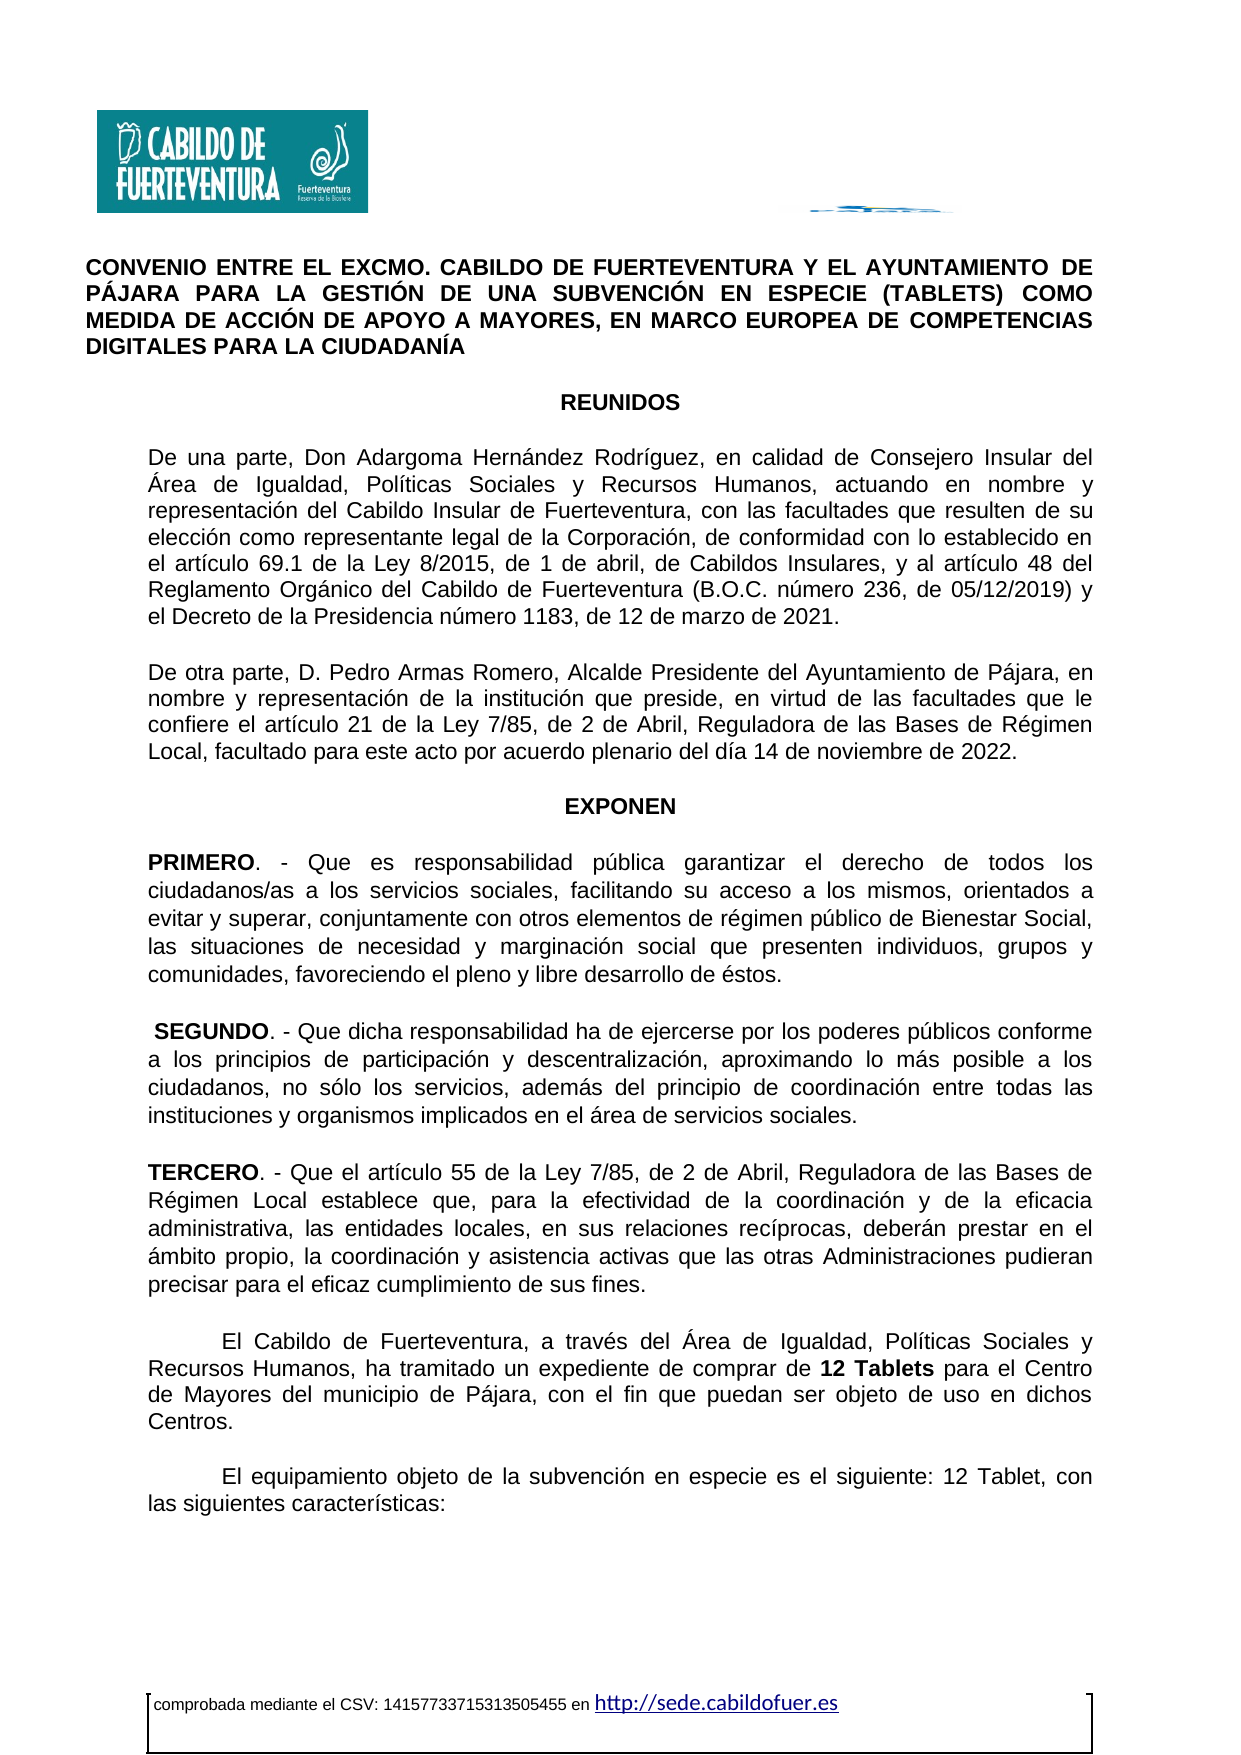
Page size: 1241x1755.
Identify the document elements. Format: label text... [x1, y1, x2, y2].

text De una parte, Don Adargoma Hernández Rodríguez, en calidad de Consejero Insular del Área de Igualdad, Políticas Sociales y Recursos Humanos, actuando en nombre y representación del Cabildo Insular de Fuerteventura, con las facultades que resulten de su elección como representante legal de la Corporación, de conformidad con lo establecido en el artículo 69.1 de la Ley 8/2015, de 1 de abril, de Cabildos Insulares, y al artículo 48 del Reglamento Orgánico del Cabildo de Fuerteventura (B.O.C. número 236, de 05/12/2019) y el Decreto de la Presidencia número 1183, de 12 de marzo de 2021. [148, 444, 1093, 629]
text TERCERO. - Que el artículo 55 de la Ley 7/85, de 2 de Abril, Reguladora de las Bases de Régimen Local establece que, para la efectividad de la coordinación y de la eficacia administrativa, las entidades locales, en sus relaciones recíprocas, deberán prestar en el ámbito propio, la coordinación y asistencia activas que las otras Administraciones pudieran precisar para el eficaz cumplimiento de sus fines. [148, 1159, 1093, 1298]
picture [97, 110, 369, 213]
subtitle CONVENIO ENTRE EL EXCMO. CABILDO DE FUERTEVENTURA Y EL AYUNTAMIENTO DE PÁJARA PARA LA GESTIÓN DE UNA SUBVENCIÓN EN ESPECIE (TABLETS) COMO MEDIDA DE ACCIÓN DE APOYO A MAYORES, EN MARCO EUROPEA DE COMPETENCIAS DIGITALES PARA LA CIUDADANÍA [85, 254, 1093, 359]
picture [778, 205, 964, 213]
text REUNIDOS [515, 389, 726, 415]
text El Cabildo de Fuerteventura, a través del Área de Igualdad, Políticas Sociales y Recursos Humanos, ha tramitado un expediente de comprar de 12 Tablets para el Centro de Mayores del municipio de Pájara, con el fin que puedan ser objeto de uso en dichos Centros. [148, 1328, 1093, 1434]
text El equipamiento objeto de la subvención en especie es el siguiente: 12 Tablet, con las siguientes características: [148, 1463, 1093, 1516]
subtitle EXPONEN [515, 793, 726, 820]
text PRIMERO. - Que es responsabilidad pública garantizar el derecho de todos los ciudadanos/as a los servicios sociales, facilitando su acceso a los mismos, orientados a evitar y superar, conjuntamente con otros elementos de régimen público de Bienestar Social, las situaciones de necesidad y marginación social que presenten individuos, grupos y comunidades, favoreciendo el pleno y libre desarrollo de éstos. [148, 849, 1093, 987]
text SEGUNDO. - Que dicha responsabilidad ha de ejercerse por los poderes públicos conforme a los principios de participación y descentralización, aproximando lo más posible a los ciudadanos, no sólo los servicios, además del principio de coordinación entre todas las instituciones y organismos implicados en el área de servicios sociales. [148, 1018, 1093, 1128]
text De otra parte, D. Pedro Armas Romero, Alcalde Presidente del Ayuntamiento de Pájara, en nombre y representación de la institución que preside, en virtud de las facultades que le confiere el artículo 21 de la Ley 7/85, de 2 de Abril, Reguladora de las Bases de Régimen Local, facultado para este acto por acuerdo plenario del día 14 de noviembre de 2022. [148, 658, 1093, 764]
